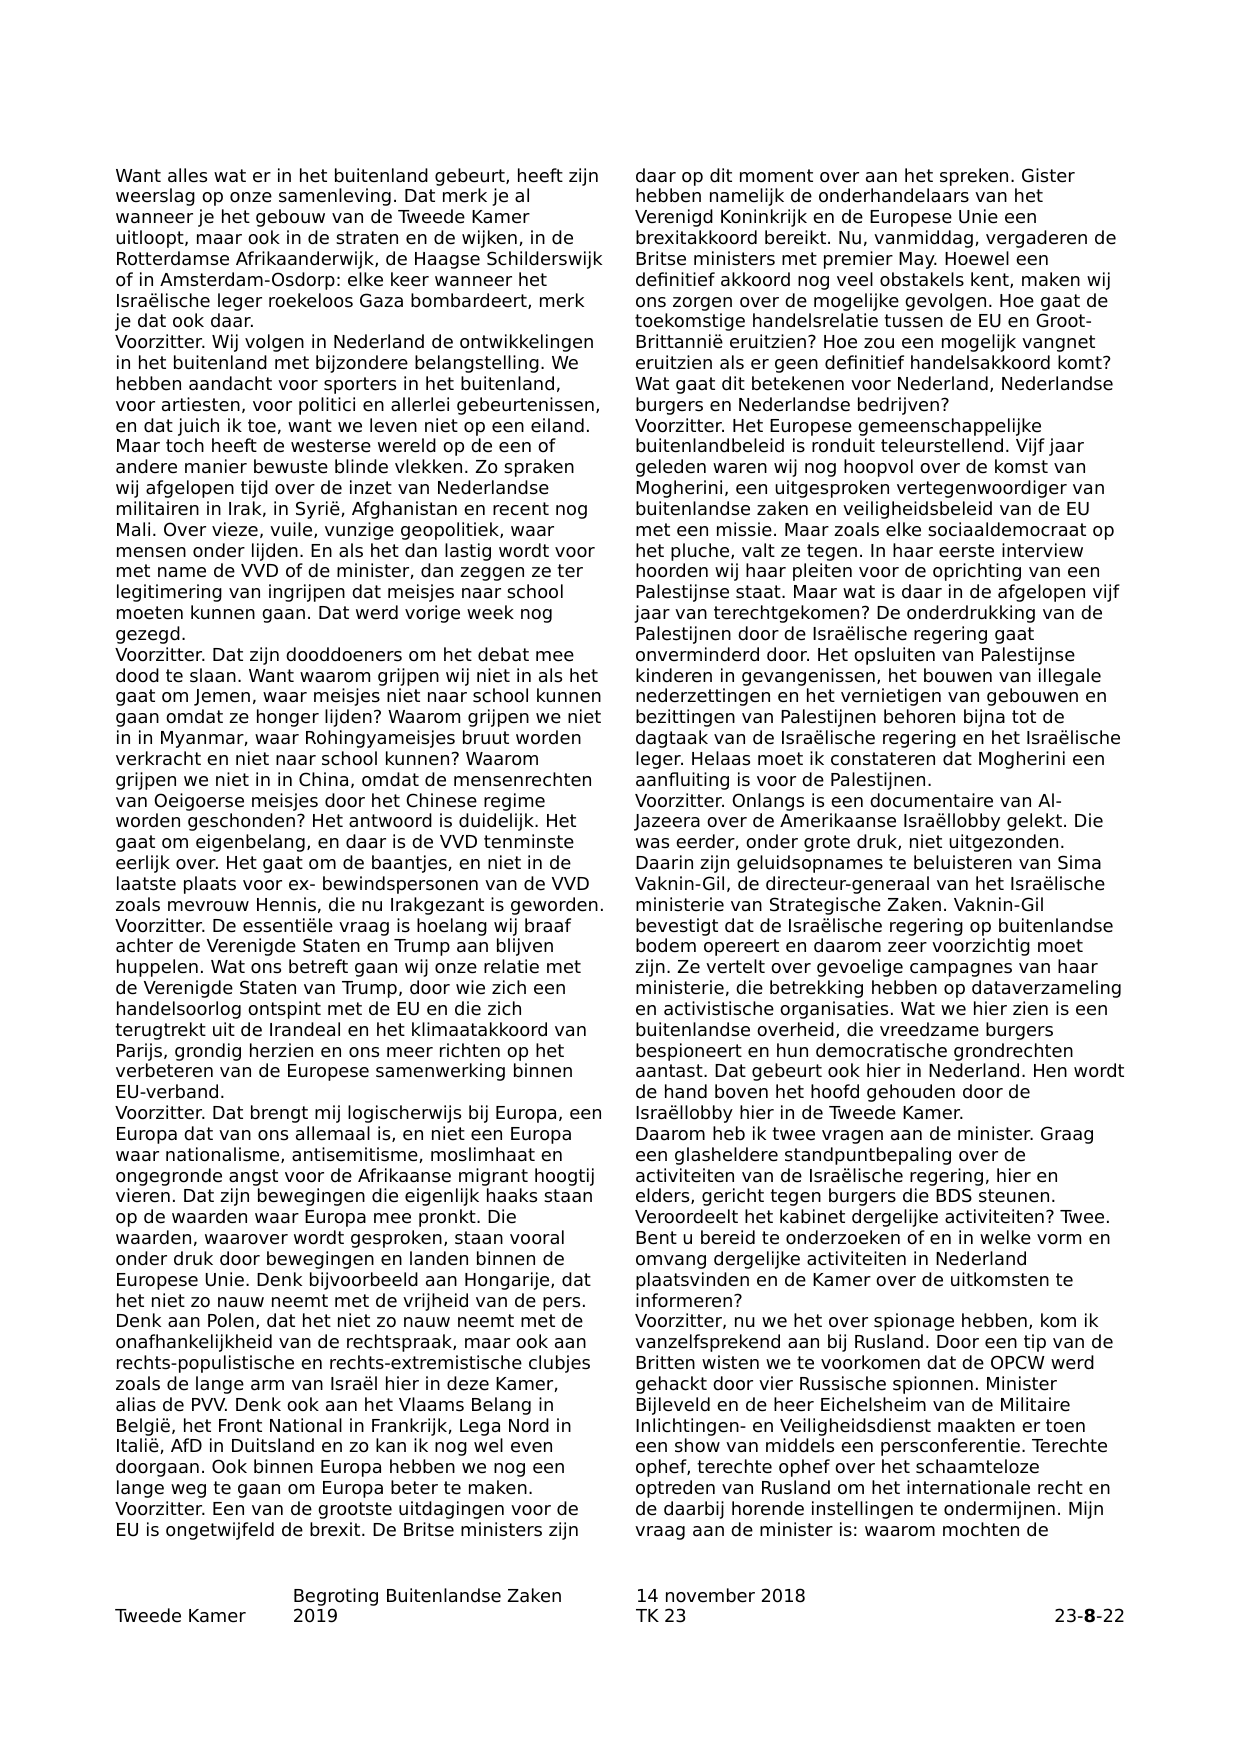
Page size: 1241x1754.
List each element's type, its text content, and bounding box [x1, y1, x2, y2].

text Voorzitter. Het Europese gemeenschappelijke buitenlandbeleid is ronduit teleurstellend. Vijf jaar geleden waren wij nog hoopvol over de komst van Mogherini, een uitgesproken vertegenwoordiger van buitenlandse zaken en veiligheidsbeleid van de EU met een missie. Maar zoals elke sociaaldemocraat op het pluche, valt ze tegen. In haar eerste interview hoorden wij haar pleiten voor de oprichting van een Palestijnse staat. Maar wat is daar in de afgelopen vijf jaar van terechtgekomen? De onderdrukking van de Palestijnen door de Israëlische regering gaat onverminderd door. Het opsluiten van Palestijnse kinderen in gevangenissen, het bouwen van illegale nederzettingen en het vernietigen van gebouwen en bezittingen van Palestijnen behoren bijna tot de dagtaak van de Israëlische regering en het Israëlische leger. Helaas moet ik constateren dat Mogherini een aanfluiting is voor de Palestijnen. [635, 415, 1125, 790]
text Voorzitter. Onlangs is een documentaire van Al-Jazeera over de Amerikaanse Israëllobby gelekt. Die was eerder, onder grote druk, niet uitgezonden. Daarin zijn geluidsopnames te beluisteren van Sima Vaknin-Gil, de directeur-generaal van het Israëlische ministerie van Strategische Zaken. Vaknin-Gil bevestigt dat de Israëlische regering op buitenlandse bodem opereert en daarom zeer voorzichtig moet zijn. Ze vertelt over gevoelige campagnes van haar ministerie, die betrekking hebben op dataverzameling en activistische organisaties. Wat we hier zien is een buitenlandse overheid, die vreedzame burgers bespioneert en hun democratische grondrechten aantast. Dat gebeurt ook hier in Nederland. Hen wordt de hand boven het hoofd gehouden door de Israëllobby hier in de Tweede Kamer. [635, 790, 1125, 1124]
text daar op dit moment over aan het spreken. Gister hebben namelijk de onderhandelaars van het Verenigd Koninkrijk en de Europese Unie een brexitakkoord bereikt. Nu, vanmiddag, vergaderen de Britse ministers met premier May. Hoewel een definitief akkoord nog veel obstakels kent, maken wij ons zorgen over de mogelijke gevolgen. Hoe gaat de toekomstige handelsrelatie tussen de EU en Groot-Brittannië eruitzien? Hoe zou een mogelijk vangnet eruitzien als er geen definitief handelsakkoord komt? Wat gaat dit betekenen voor Nederland, Nederlandse burgers en Nederlandse bedrijven? [635, 165, 1125, 415]
text Voorzitter. Dat brengt mij logischerwijs bij Europa, een Europa dat van ons allemaal is, en niet een Europa waar nationalisme, antisemitisme, moslimhaat en ongegronde angst voor de Afrikaanse migrant hoogtij vieren. Dat zijn bewegingen die eigenlijk haaks staan op de waarden waar Europa mee pronkt. Die waarden, waarover wordt gesproken, staan vooral onder druk door bewegingen en landen binnen de Europese Unie. Denk bijvoorbeeld aan Hongarije, dat het niet zo nauw neemt met de vrijheid van de pers. Denk aan Polen, dat het niet zo nauw neemt met de onafhankelijkheid van de rechtspraak, maar ook aan rechts-populistische en rechts-extremistische clubjes zoals de lange arm van Israël hier in deze Kamer, alias de PVV. Denk ook aan het Vlaams Belang in België, het Front National in Frankrijk, Lega Nord in Italië, AfD in Duitsland en zo kan ik nog wel even doorgaan. Ook binnen Europa hebben we nog een lange weg te gaan om Europa beter te maken. [115, 1103, 605, 1499]
text Voorzitter. Wij volgen in Nederland de ontwikkelingen in het buitenland met bijzondere belangstelling. We hebben aandacht voor sporters in het buitenland, voor artiesten, voor politici en allerlei gebeurtenissen, en dat juich ik toe, want we leven niet op een eiland. Maar toch heeft de westerse wereld op de een of andere manier bewuste blinde vlekken. Zo spraken wij afgelopen tijd over de inzet van Nederlandse militairen in Irak, in Syrië, Afghanistan en recent nog Mali. Over vieze, vuile, vunzige geopolitiek, waar mensen onder lijden. En als het dan lastig wordt voor met name de VVD of de minister, dan zeggen ze ter legitimering van ingrijpen dat meisjes naar school moeten kunnen gaan. Dat werd vorige week nog gezegd. [115, 332, 605, 644]
text Daarom heb ik twee vragen aan de minister. Graag een glasheldere standpuntbepaling over de activiteiten van de Israëlische regering, hier en elders, gericht tegen burgers die BDS steunen. Veroordeelt het kabinet dergelijke activiteiten? Twee. Bent u bereid te onderzoeken of en in welke vorm en omvang dergelijke activiteiten in Nederland plaatsvinden en de Kamer over de uitkomsten te informeren? [635, 1124, 1125, 1311]
text Voorzitter. Dat zijn dooddoeners om het debat mee dood te slaan. Want waarom grijpen wij niet in als het gaat om Jemen, waar meisjes niet naar school kunnen gaan omdat ze honger lijden? Waarom grijpen we niet in in Myanmar, waar Rohingyameisjes bruut worden verkracht en niet naar school kunnen? Waarom grijpen we niet in in China, omdat de mensenrechten van Oeigoerse meisjes door het Chinese regime worden geschonden? Het antwoord is duidelijk. Het gaat om eigenbelang, en daar is de VVD tenminste eerlijk over. Het gaat om de baantjes, en niet in de laatste plaats voor ex- bewindspersonen van de VVD zoals mevrouw Hennis, die nu Irakgezant is geworden. [115, 644, 605, 915]
text Voorzitter. Een van de grootste uitdagingen voor de EU is ongetwijfeld de brexit. De Britse ministers zijn [115, 1499, 605, 1540]
text Voorzitter, nu we het over spionage hebben, kom ik vanzelfsprekend aan bij Rusland. Door een tip van de Britten wisten we te voorkomen dat de OPCW werd gehackt door vier Russische spionnen. Minister Bijleveld en de heer Eichelsheim van de Militaire Inlichtingen- en Veiligheidsdienst maakten er toen een show van middels een persconferentie. Terechte ophef, terechte ophef over het schaamteloze optreden van Rusland om het internationale recht en de daarbij horende instellingen te ondermijnen. Mijn vraag aan de minister is: waarom mochten de [635, 1311, 1125, 1540]
text Want alles wat er in het buitenland gebeurt, heeft zijn weerslag op onze samenleving. Dat merk je al wanneer je het gebouw van de Tweede Kamer uitloopt, maar ook in de straten en de wijken, in de Rotterdamse Afrikaanderwijk, de Haagse Schilderswijk of in Amsterdam-Osdorp: elke keer wanneer het Israëlische leger roekeloos Gaza bombardeert, merk je dat ook daar. [115, 165, 605, 332]
text Voorzitter. De essentiële vraag is hoelang wij braaf achter de Verenigde Staten en Trump aan blijven huppelen. Wat ons betreft gaan wij onze relatie met de Verenigde Staten van Trump, door wie zich een handelsoorlog ontspint met de EU en die zich terugtrekt uit de Irandeal en het klimaatakkoord van Parijs, grondig herzien en ons meer richten op het verbeteren van de Europese samenwerking binnen EU-verband. [115, 915, 605, 1103]
